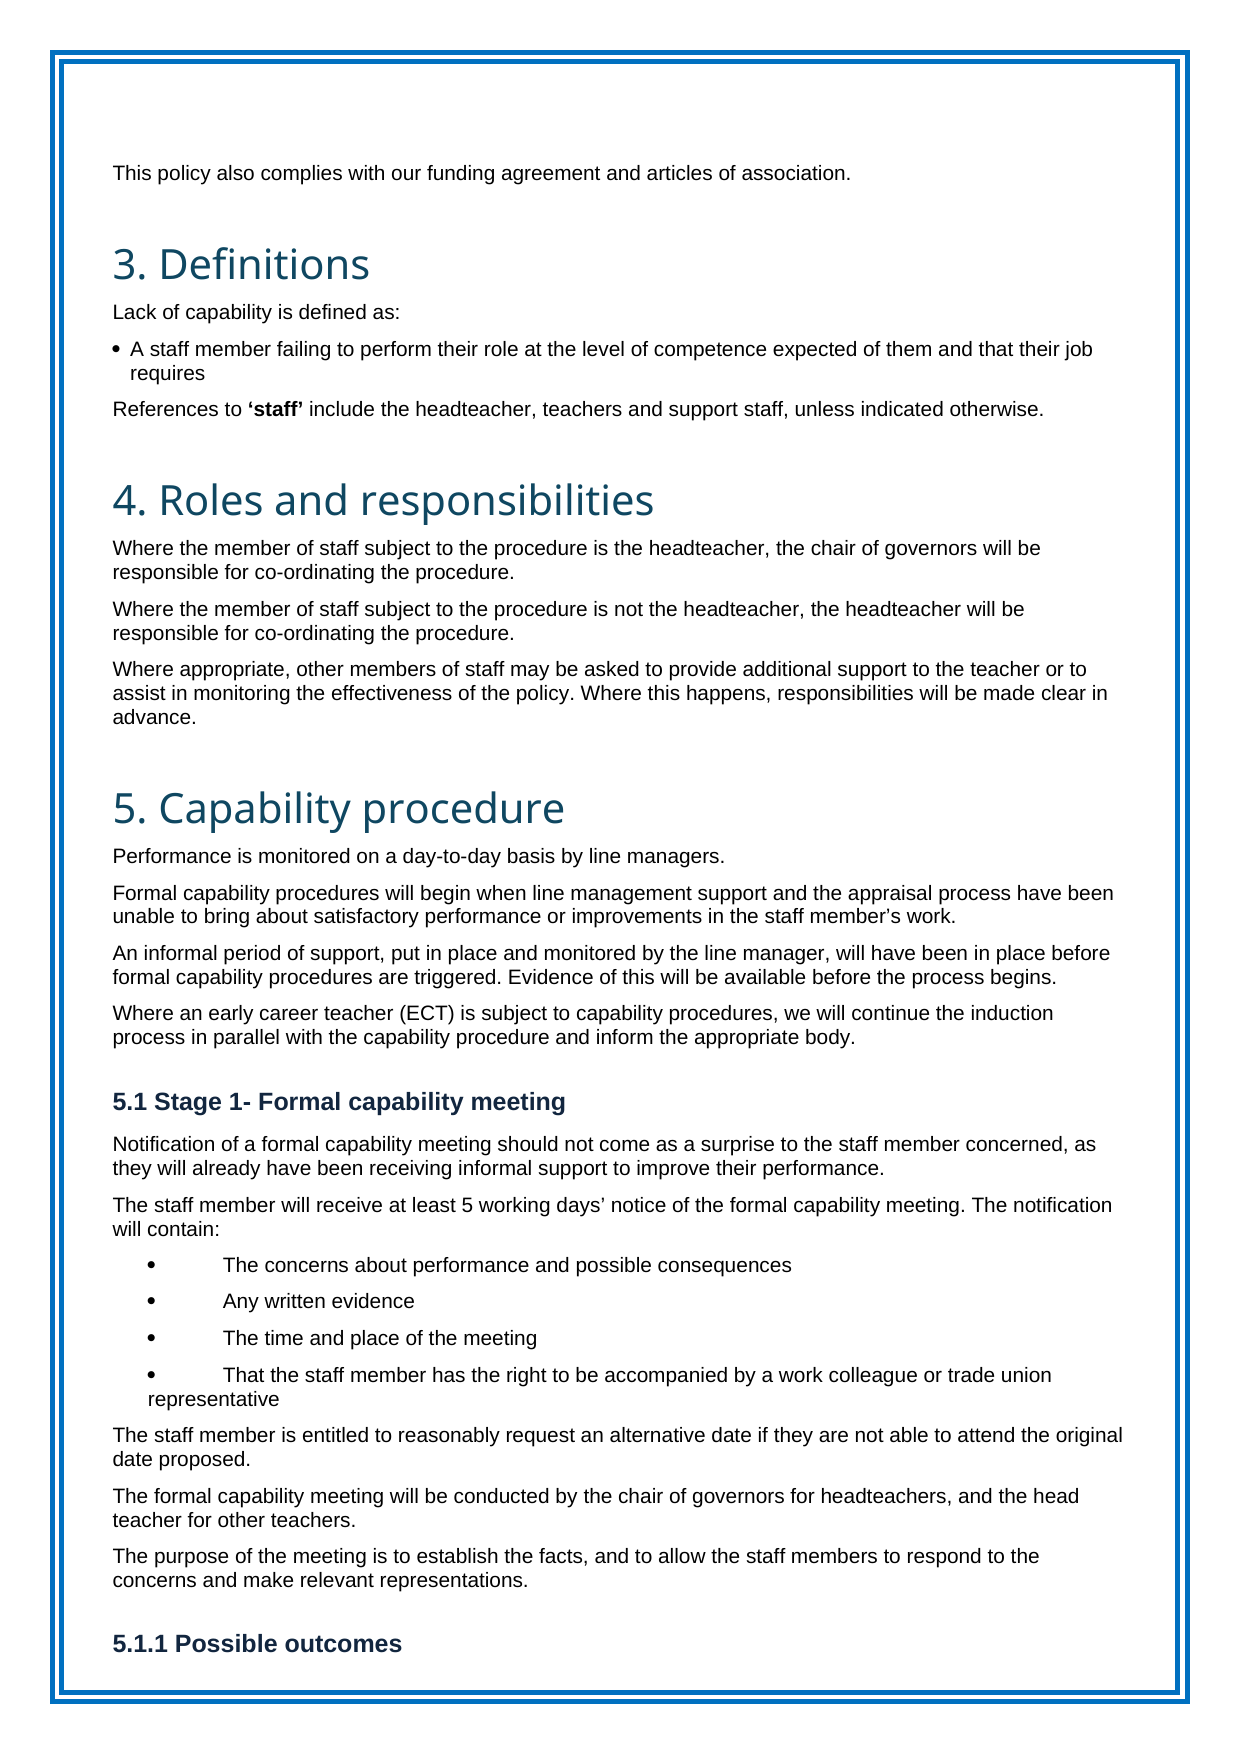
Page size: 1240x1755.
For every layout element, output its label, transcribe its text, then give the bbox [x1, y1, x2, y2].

text 5.1 Stage 1- Formal capability meeting [112, 1087, 1127, 1115]
subtitle 4. Roles and responsibilities [112, 471, 1127, 528]
list The time and place of the meeting [148, 1326, 1127, 1350]
subtitle 5. Capability procedure [112, 779, 1127, 836]
text The purpose of the meeting is to establish the facts, and to allow the staff members to respond to the concerns and make relevant representations. [112, 1544, 1127, 1592]
text Where the member of staff subject to the procedure is the headteacher, the chair of governors will be responsible for co-ordinating the procedure. [112, 536, 1127, 584]
text 5.1.1 Possible outcomes [112, 1629, 1127, 1658]
list That the staff member has the right to be accompanied by a work colleague or trade union representative [148, 1362, 1127, 1411]
text Where an early career teacher (ECT) is subject to capability procedures, we will continue the induction process in parallel with the capability procedure and inform the appropriate body. [112, 1001, 1127, 1049]
text The staff member will receive at least 5 working days’ notice of the formal capability meeting. The notification will contain: [112, 1192, 1127, 1240]
text Formal capability procedures will begin when line management support and the appraisal process have been unable to bring about satisfactory performance or improvements in the staff member’s work. [112, 880, 1127, 928]
text Notification of a formal capability meeting should not come as a surprise to the staff member concerned, as they will already have been receiving informal support to improve their performance. [112, 1132, 1127, 1180]
list Any written evidence [148, 1289, 1127, 1313]
text References to ‘staff’ include the headteacher, teachers and support staff, unless indicated otherwise. [112, 397, 1127, 421]
text Lack of capability is defined as: [112, 300, 1127, 324]
list The concerns about performance and possible consequences [148, 1253, 1127, 1277]
text This policy also complies with our funding agreement and articles of association. [112, 161, 1127, 185]
text The staff member is entitled to reasonably request an alternative date if they are not able to attend the original date proposed. [112, 1423, 1127, 1471]
text Performance is monitored on a day-to-day basis by line managers. [112, 844, 1127, 868]
text An informal period of support, put in place and monitored by the line manager, will have been in place before formal capability procedures are triggered. Evidence of this will be available before the process begins. [112, 941, 1127, 989]
text Where the member of staff subject to the procedure is not the headteacher, the headteacher will be responsible for co-ordinating the procedure. [112, 596, 1127, 644]
text The formal capability meeting will be conducted by the chair of governors for headteachers, and the head teacher for other teachers. [112, 1483, 1127, 1531]
text Where appropriate, other members of staff may be asked to provide additional support to the teacher or to assist in monitoring the effectiveness of the policy. Where this happens, responsibilities will be made clear in advance. [112, 657, 1127, 729]
subtitle 3. Definitions [112, 235, 1127, 292]
list A staff member failing to perform their role at the level of competence expected of them and that their job requires [112, 336, 1127, 384]
